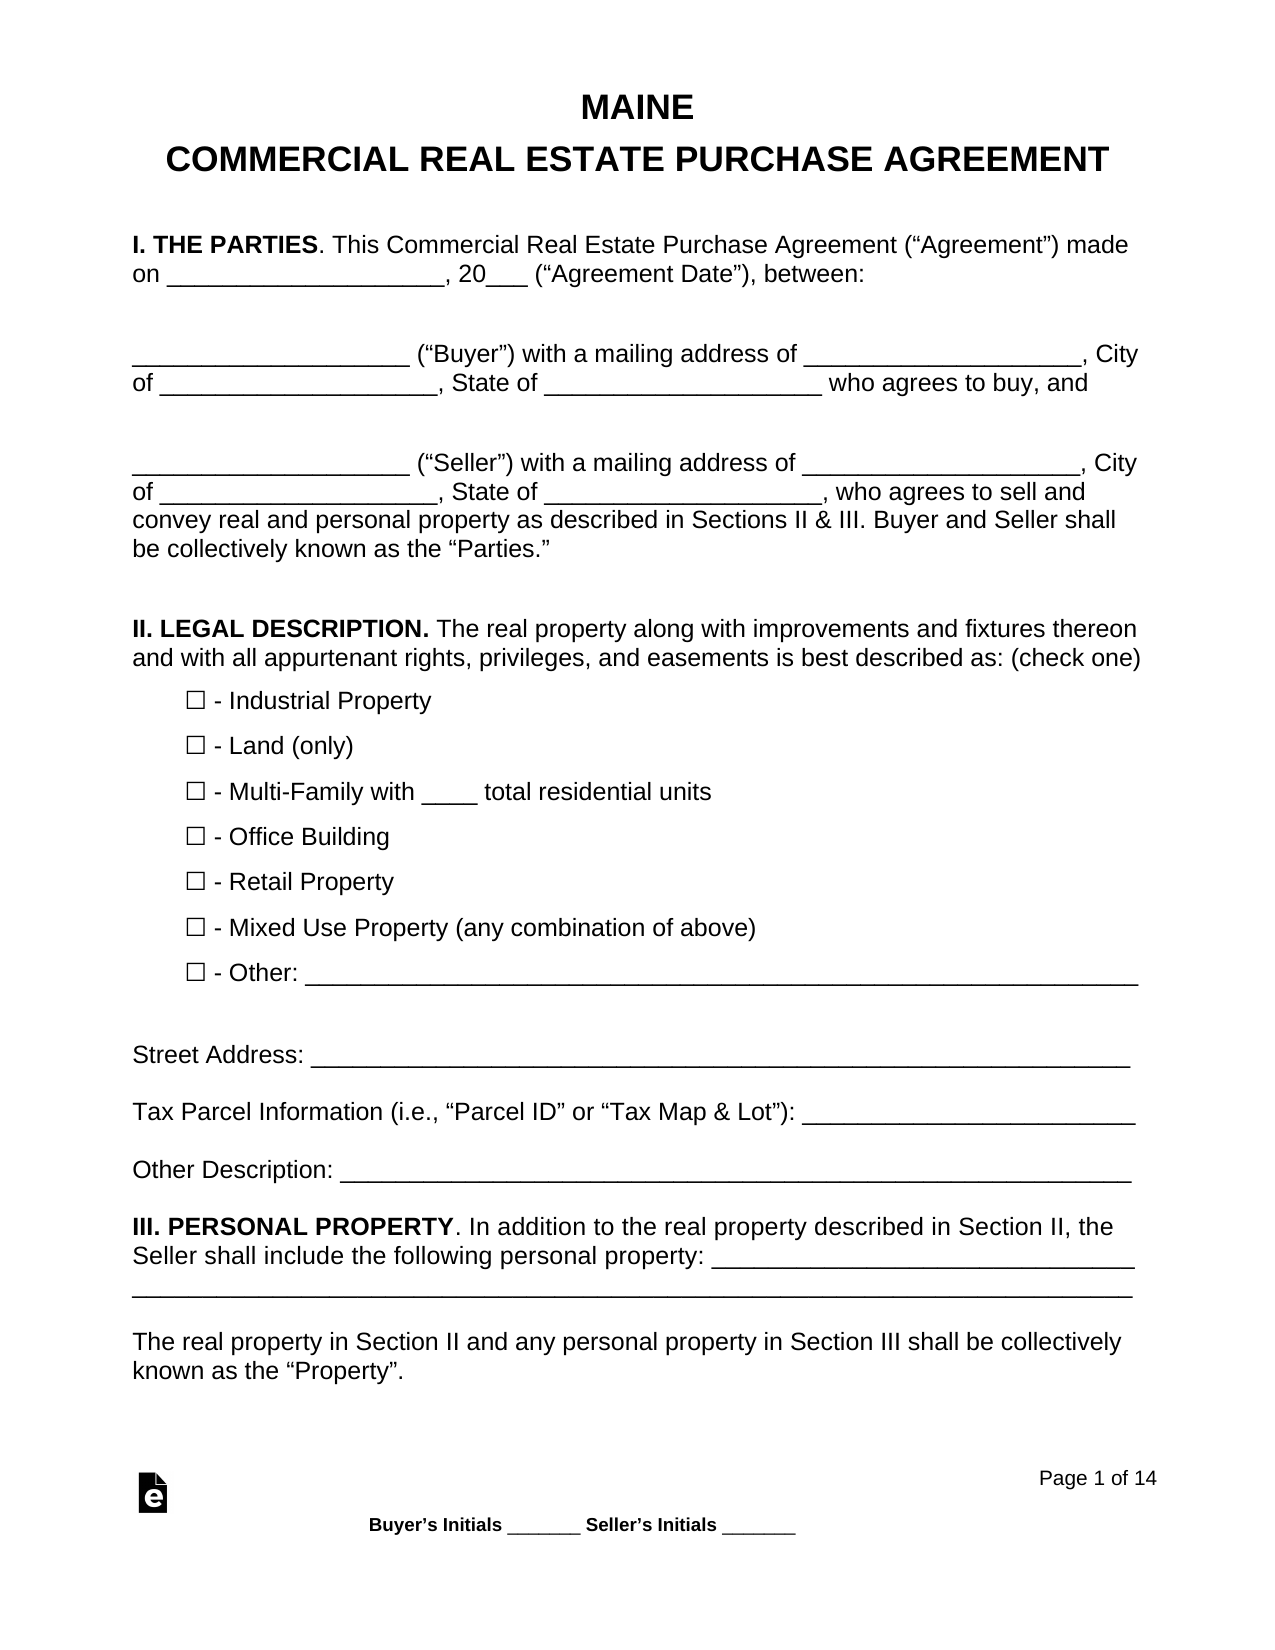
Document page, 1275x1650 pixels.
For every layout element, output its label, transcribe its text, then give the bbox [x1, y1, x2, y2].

text ☐ - Other: ____________________________________________________________ [184, 954, 1143, 989]
text ____________________ (“Buyer”) with a mailing address of ____________________, City of ____________________, State of ____________________ who agrees to buy, and [132, 339, 1143, 396]
text II. LEGAL DESCRIPTION. The real property along with improvements and fixtures thereon and with all appurtenant rights, privileges, and easements is best described as: (check one) [132, 614, 1143, 671]
text III. PERSONAL PROPERTY. In addition to the real property described in Section II, the Seller shall include the following personal property: ______________________________ [132, 1212, 1143, 1270]
text I. THE PARTIES. This Commercial Real Estate Purchase Agreement (“Agreement”) made on ____________________, 20___ (“Agreement Date”), between: [132, 230, 1143, 288]
text ☐ - Office Building [184, 819, 1143, 853]
text ☐ - Retail Property [184, 864, 1143, 898]
text The real property in Section II and any personal property in Section III shall be collectively known as the “Property”. [132, 1327, 1143, 1385]
text _______________________________________________________________________ [132, 1270, 1143, 1299]
text MAINE [132, 86, 1143, 127]
text ☐ - Land (only) [184, 728, 1143, 762]
text ____________________ (“Seller”) with a mailing address of ____________________, City of ____________________, State of ____________________, who agrees to sell and convey real and personal property as described in Sections II & III. Buyer and Seller shall be collectively known as the “Parties.” [132, 448, 1143, 563]
text ☐ - Multi-Family with ____ total residential units [184, 773, 1143, 807]
text ☐ - Mixed Use Property (any combination of above) [184, 909, 1143, 943]
text COMMERCIAL REAL ESTATE PURCHASE AGREEMENT [132, 138, 1143, 179]
text Street Address: ___________________________________________________________ [132, 1040, 1143, 1069]
text ☐ - Industrial Property [184, 683, 1143, 717]
text Tax Parcel Information (i.e., “Parcel ID” or “Tax Map & Lot”): ________________________ [132, 1097, 1143, 1126]
text Other Description: _________________________________________________________ [132, 1155, 1143, 1184]
